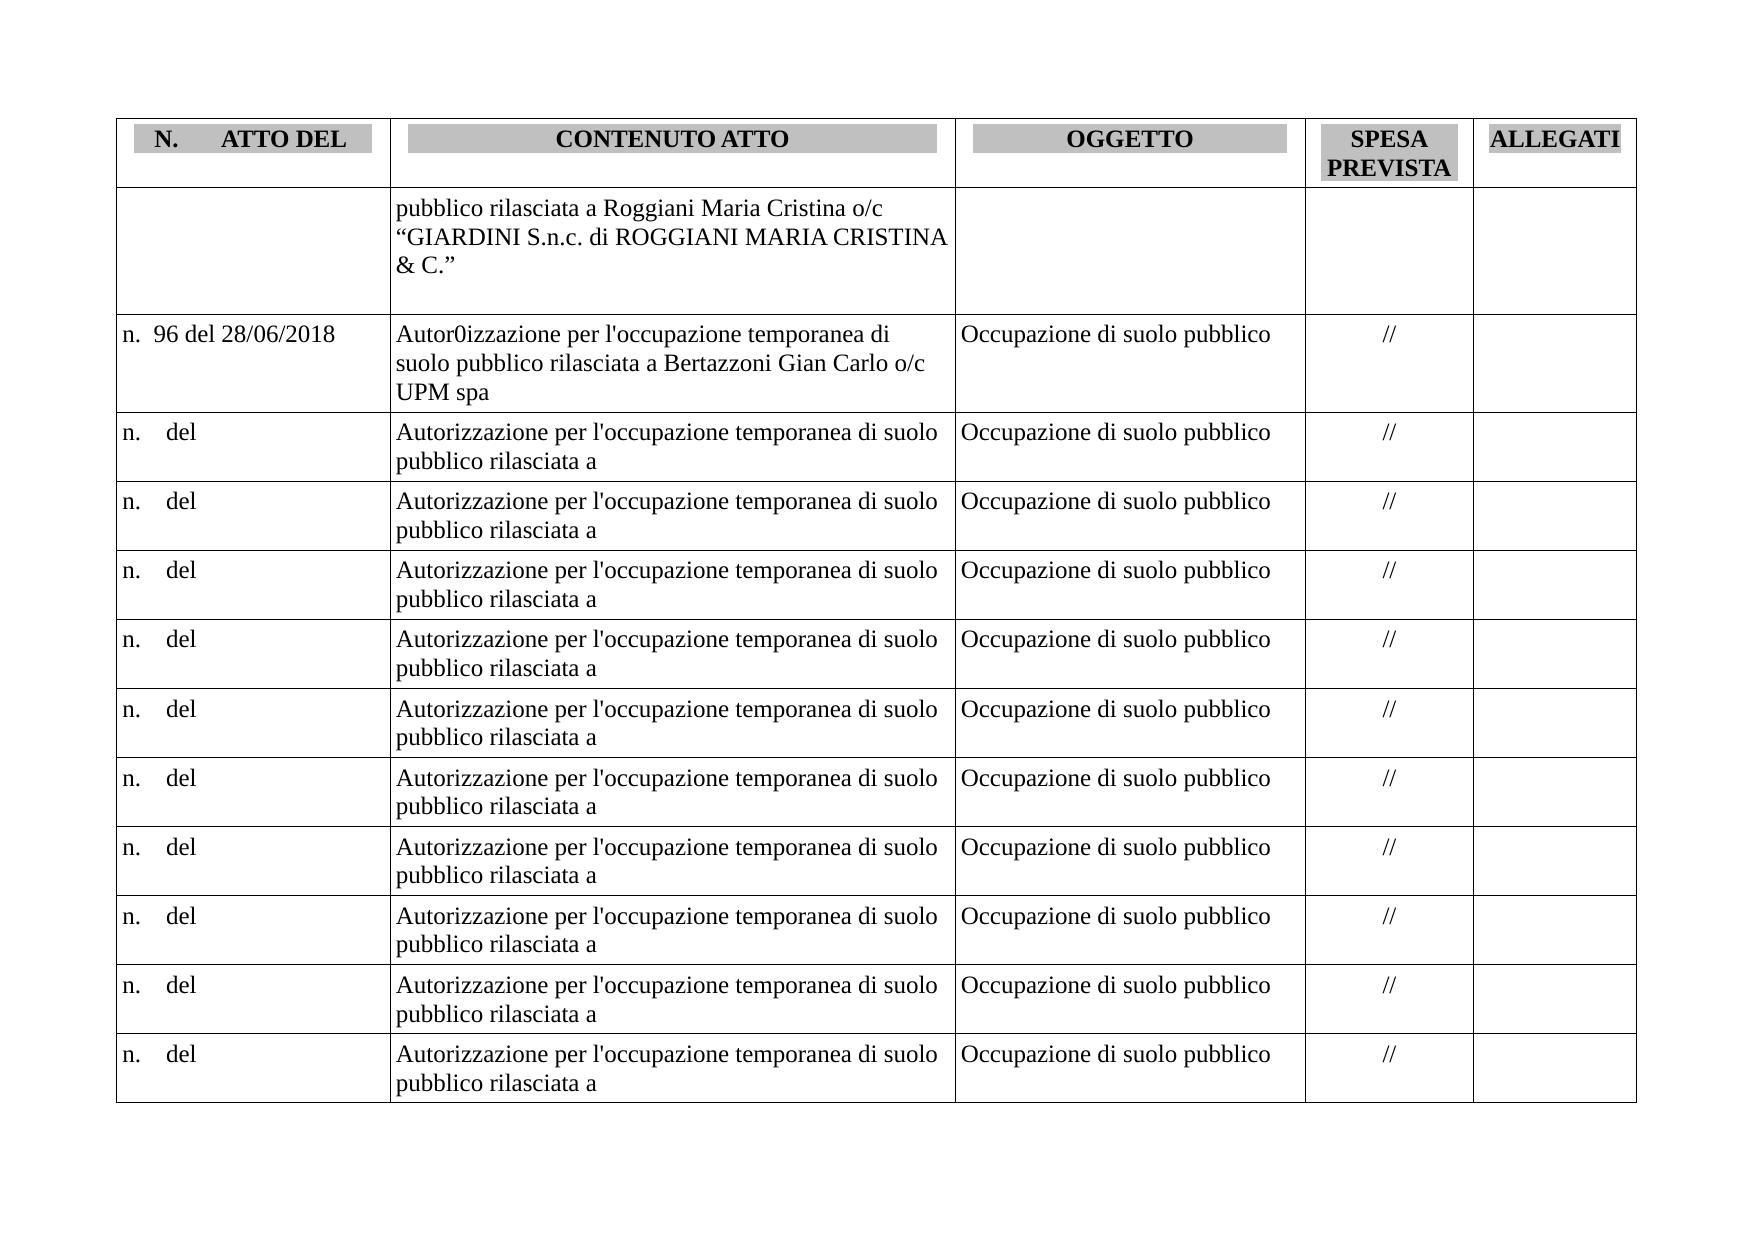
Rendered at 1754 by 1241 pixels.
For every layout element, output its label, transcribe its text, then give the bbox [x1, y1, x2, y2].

table_cell Occupazione di suolo pubblico [956, 315, 1305, 412]
table_cell Occupazione di suolo pubblico [956, 896, 1305, 964]
table_cell // [1306, 896, 1473, 964]
table_cell [1474, 413, 1636, 481]
table_cell [1474, 965, 1636, 1033]
table_cell [1474, 689, 1636, 757]
table_cell Occupazione di suolo pubblico [956, 965, 1305, 1033]
table_cell n. del [117, 758, 390, 826]
table_cell n. del [117, 1034, 390, 1102]
table_cell // [1306, 758, 1473, 826]
table_cell n. del [117, 689, 390, 757]
table_cell n. 96 del 28/06/2018 [117, 315, 390, 412]
table_cell // [1306, 482, 1473, 550]
table_cell // [1306, 413, 1473, 481]
table_cell Occupazione di suolo pubblico [956, 827, 1305, 895]
table_cell // [1306, 551, 1473, 619]
table_cell Autorizzazione per l'occupazione temporanea di suolo pubblico rilasciata a [391, 620, 955, 688]
table_cell Occupazione di suolo pubblico [956, 482, 1305, 550]
table_cell [1474, 827, 1636, 895]
table_cell [1474, 758, 1636, 826]
table_cell [1474, 1034, 1636, 1102]
table_cell // [1306, 620, 1473, 688]
table_cell Occupazione di suolo pubblico [956, 689, 1305, 757]
table_cell Autorizzazione per l'occupazione temporanea di suolo pubblico rilasciata a [391, 1034, 955, 1102]
table_header CONTENUTO ATTO [391, 119, 955, 187]
table_header SPESA PREVISTA [1306, 119, 1473, 187]
table_header N. ATTO DEL [117, 119, 390, 187]
table_cell // [1306, 689, 1473, 757]
table_cell n. del [117, 413, 390, 481]
table_header ALLEGATI [1474, 119, 1636, 187]
table_cell [1474, 551, 1636, 619]
table_cell [117, 188, 390, 314]
table_cell Autor0izzazione per l'occupazione temporanea di suolo pubblico rilasciata a Bertazzoni Gian Carlo o/c UPM spa [391, 315, 955, 412]
table_cell n. del [117, 827, 390, 895]
table_header OGGETTO [956, 119, 1305, 187]
table_cell pubblico rilasciata a Roggiani Maria Cristina o/c “GIARDINI S.n.c. di ROGGIANI MARIA CRISTINA & C.” [391, 188, 955, 314]
table_cell [1474, 315, 1636, 412]
table_cell Occupazione di suolo pubblico [956, 1034, 1305, 1102]
table_cell n. del [117, 551, 390, 619]
table_cell Autorizzazione per l'occupazione temporanea di suolo pubblico rilasciata a [391, 965, 955, 1033]
table_cell [1474, 482, 1636, 550]
table_cell Occupazione di suolo pubblico [956, 413, 1305, 481]
table_cell n. del [117, 965, 390, 1033]
table_cell // [1306, 315, 1473, 412]
table_cell Occupazione di suolo pubblico [956, 620, 1305, 688]
table_cell n. del [117, 482, 390, 550]
table_cell // [1306, 827, 1473, 895]
table_cell Autorizzazione per l'occupazione temporanea di suolo pubblico rilasciata a [391, 896, 955, 964]
table_cell // [1306, 1034, 1473, 1102]
table_cell [1474, 896, 1636, 964]
table_cell [1306, 188, 1473, 314]
table_cell Occupazione di suolo pubblico [956, 758, 1305, 826]
table_cell Autorizzazione per l'occupazione temporanea di suolo pubblico rilasciata a [391, 551, 955, 619]
table_cell [956, 188, 1305, 314]
table_cell // [1306, 965, 1473, 1033]
table_cell Autorizzazione per l'occupazione temporanea di suolo pubblico rilasciata a [391, 689, 955, 757]
table_cell Autorizzazione per l'occupazione temporanea di suolo pubblico rilasciata a [391, 413, 955, 481]
table_cell n. del [117, 620, 390, 688]
table_cell n. del [117, 896, 390, 964]
table_cell Autorizzazione per l'occupazione temporanea di suolo pubblico rilasciata a [391, 482, 955, 550]
table_cell Autorizzazione per l'occupazione temporanea di suolo pubblico rilasciata a [391, 758, 955, 826]
table_cell Occupazione di suolo pubblico [956, 551, 1305, 619]
table_cell [1474, 188, 1636, 314]
table_cell Autorizzazione per l'occupazione temporanea di suolo pubblico rilasciata a [391, 827, 955, 895]
table_cell [1474, 620, 1636, 688]
